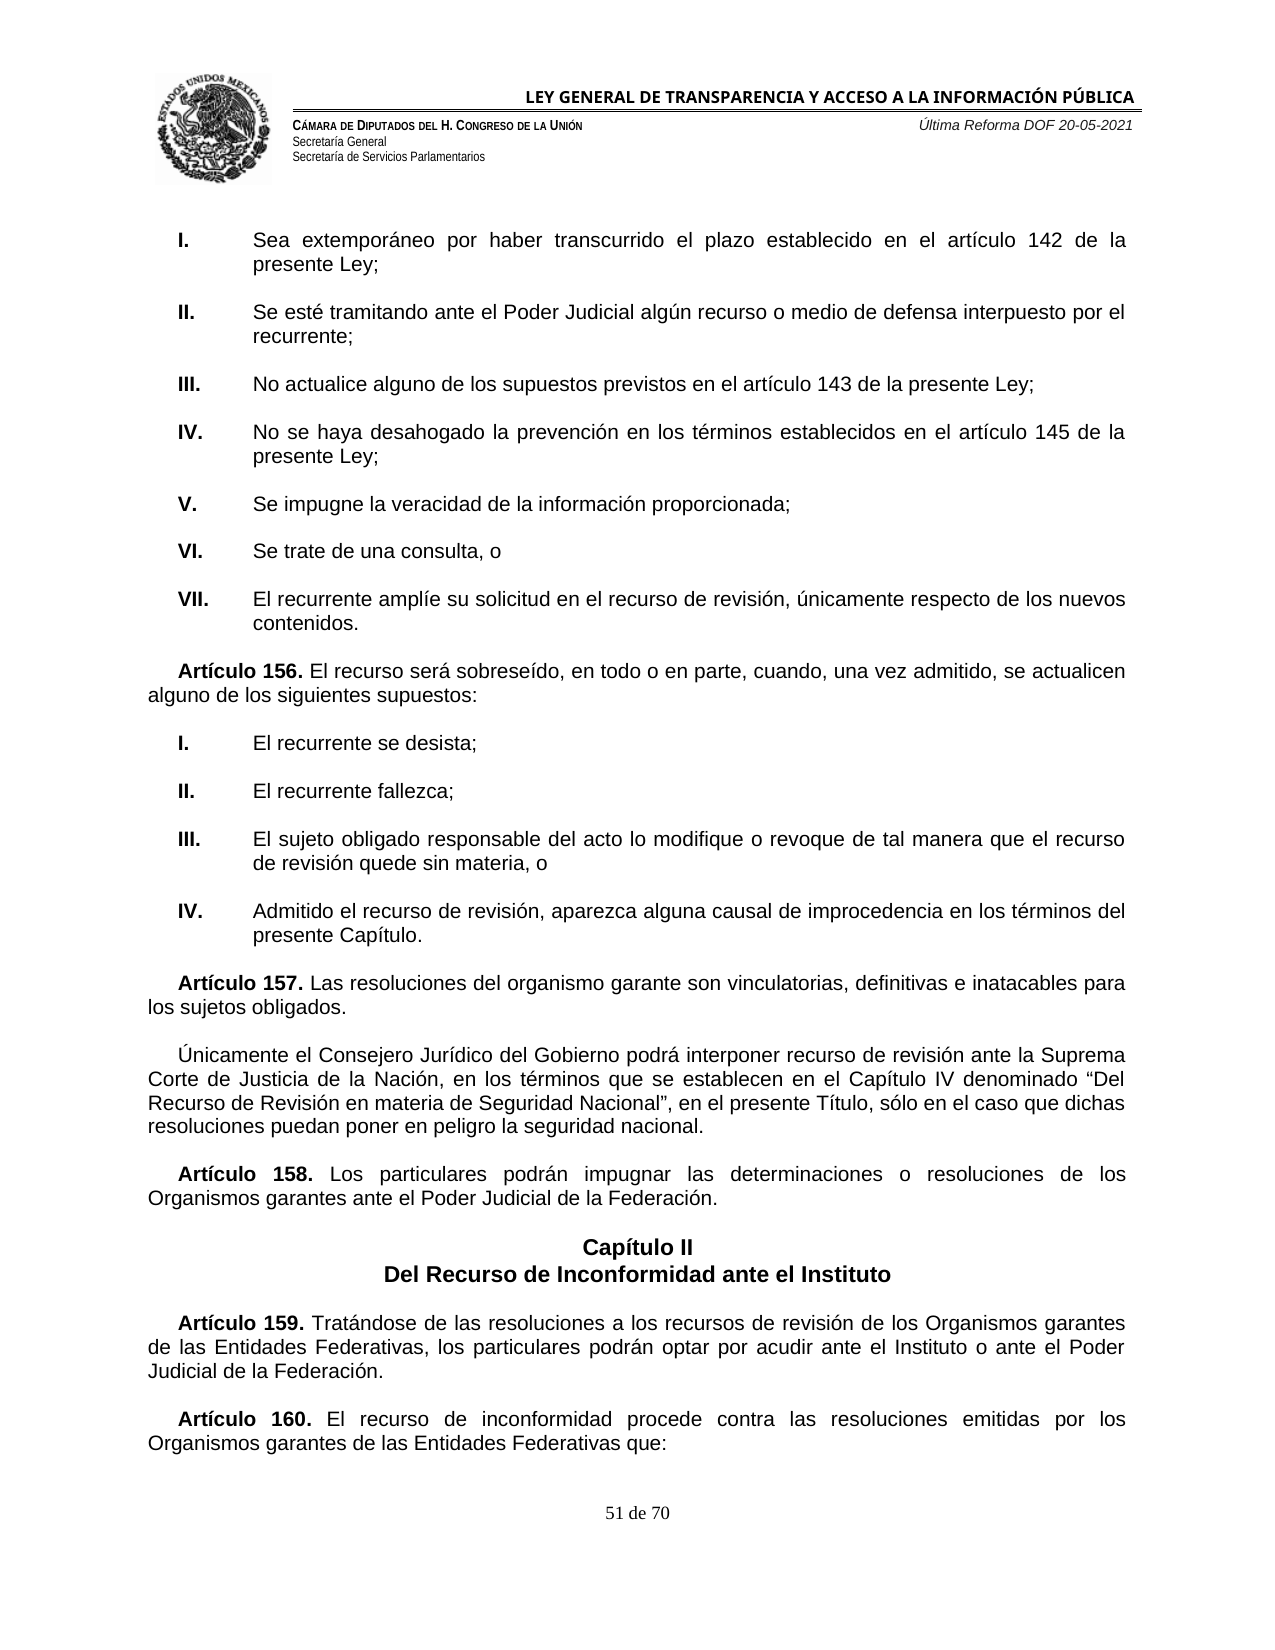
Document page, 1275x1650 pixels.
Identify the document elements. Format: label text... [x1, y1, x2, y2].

text I. Sea extemporáneo por haber transcurrido el plazo establecido en el artículo 142 de la presente Ley; [178, 228, 1127, 276]
text II. El recurrente fallezca; [178, 779, 1127, 803]
text Artículo 158. Los particulares podrán impugnar las determinaciones o resoluciones de los Organismos garantes ante el Poder Judicial de la Federación. [148, 1162, 1127, 1210]
text Artículo 160. El recurso de inconformidad procede contra las resoluciones emitidas por los Organismos garantes de las Entidades Federativas que: [148, 1407, 1127, 1454]
text I. El recurrente se desista; [178, 731, 1127, 755]
text Capítulo II [148, 1234, 1127, 1261]
text III. El sujeto obligado responsable del acto lo modifique o revoque de tal manera que el recurso de revisión quede sin materia, o [178, 827, 1127, 875]
text Artículo 159. Tratándose de las resoluciones a los recursos de revisión de los Organismos garantes de las Entidades Federativas, los particulares podrán optar por acudir ante el Instituto o ante el Poder Judicial de la Federación. [148, 1311, 1127, 1383]
text IV. Admitido el recurso de revisión, aparezca alguna causal de improcedencia en los términos del presente Capítulo. [178, 899, 1127, 947]
text Artículo 157. Las resoluciones del organismo garante son vinculatorias, definitivas e inatacables para los sujetos obligados. [148, 971, 1127, 1018]
text VII. El recurrente amplíe su solicitud en el recurso de revisión, únicamente respecto de los nuevos contenidos. [178, 587, 1127, 635]
text III. No actualice alguno de los supuestos previstos en el artículo 143 de la presente Ley; [178, 372, 1127, 396]
text IV. No se haya desahogado la prevención en los términos establecidos en el artículo 145 de la presente Ley; [178, 419, 1127, 467]
text Artículo 156. El recurso será sobreseído, en todo o en parte, cuando, una vez admitido, se actualicen alguno de los siguientes supuestos: [148, 659, 1127, 707]
text II. Se esté tramitando ante el Poder Judicial algún recurso o medio de defensa interpuesto por el recurrente; [178, 300, 1127, 348]
text V. Se impugne la veracidad de la información proporcionada; [178, 491, 1127, 515]
text Únicamente el Consejero Jurídico del Gobierno podrá interponer recurso de revisión ante la Suprema Corte de Justicia de la Nación, en los términos que se establecen en el Capítulo IV denominado “Del Recurso de Revisión en materia de Seguridad Nacional”, en el presente Título, sólo en el caso que dichas resoluciones puedan poner en peligro la seguridad nacional. [148, 1042, 1127, 1138]
text Del Recurso de Inconformidad ante el Instituto [148, 1261, 1127, 1287]
text VI. Se trate de una consulta, o [178, 539, 1127, 563]
